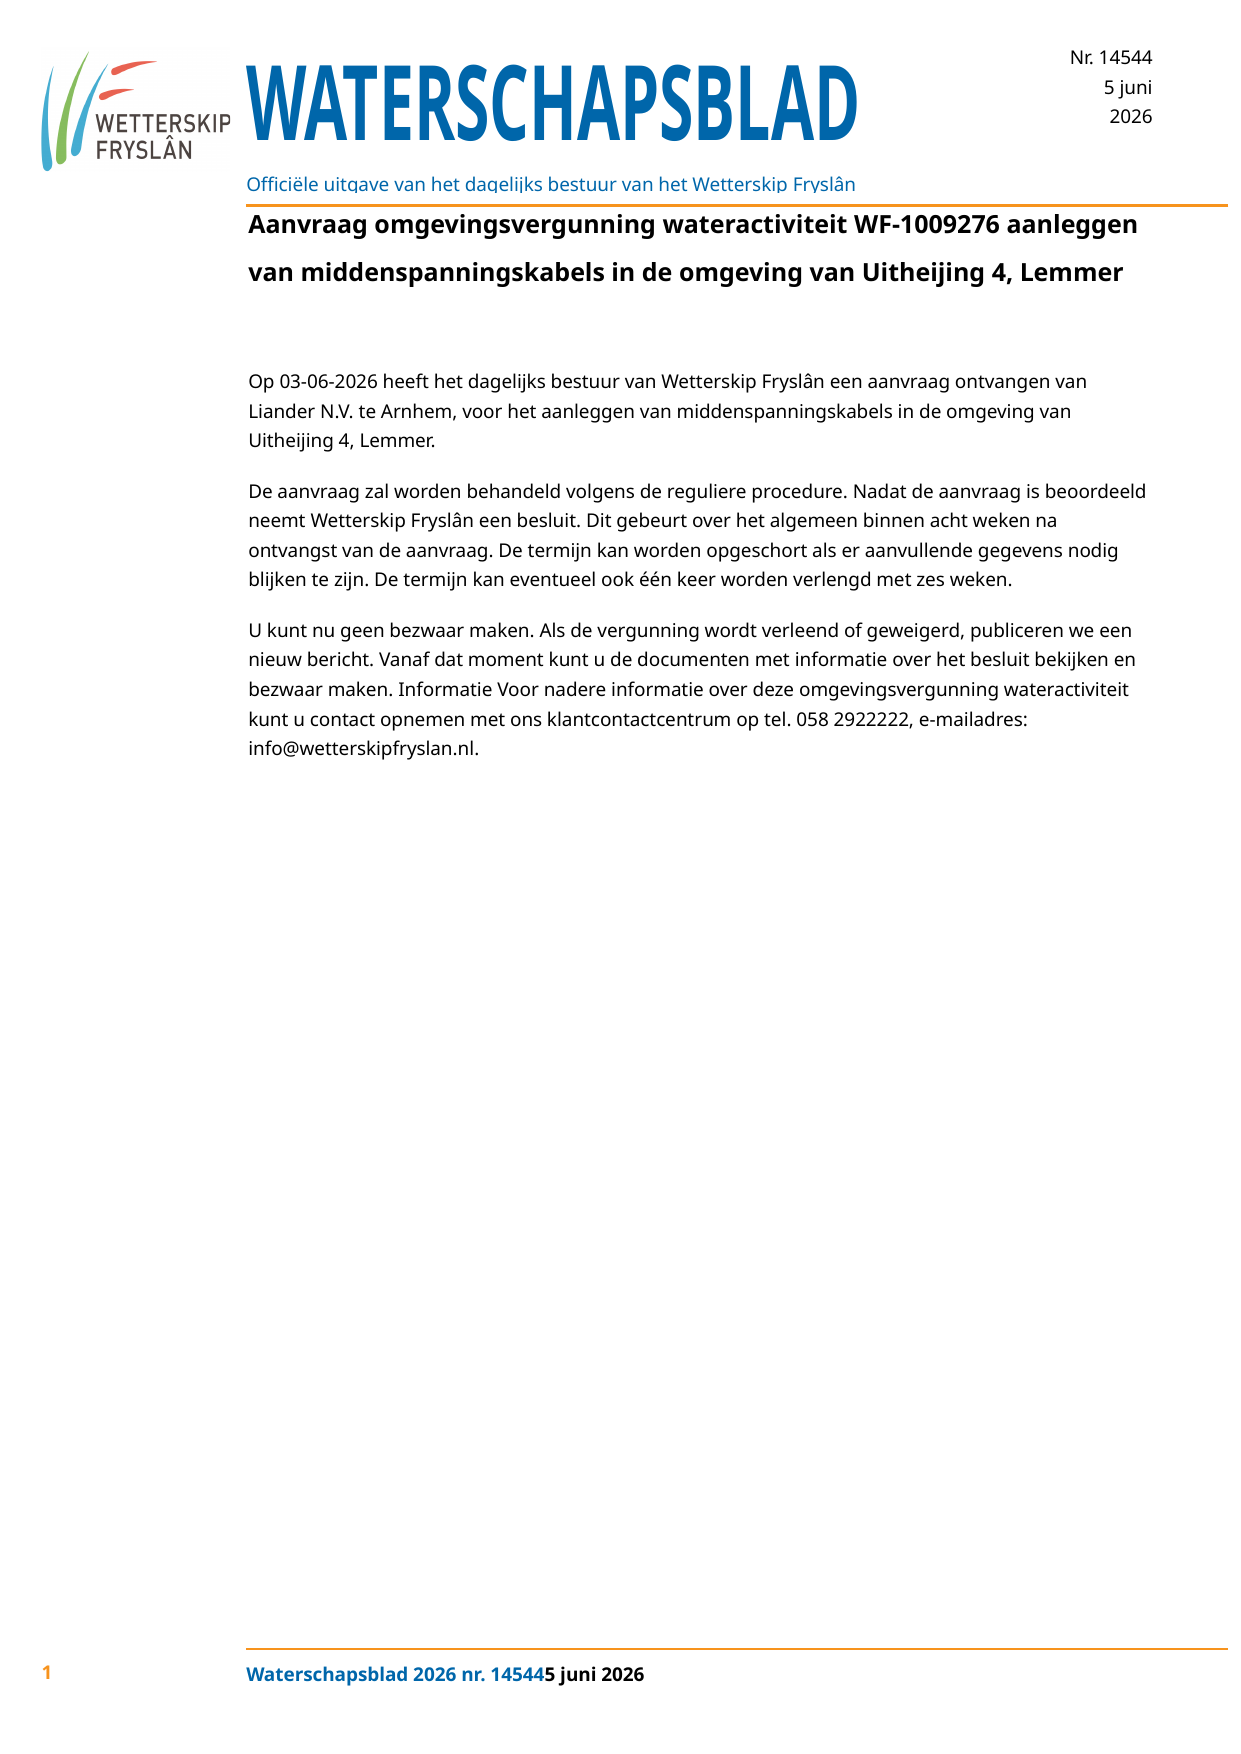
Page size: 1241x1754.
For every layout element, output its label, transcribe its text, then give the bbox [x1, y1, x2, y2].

text Op 03-06-2026 heeft het dagelijks bestuur van Wetterskip Fryslân een aanvraag ontvangen van Liander N.V. te Arnhem, voor het aanleggen van middenspanningskabels in de omgeving van Uitheijing 4, Lemmer. [248, 368, 1152, 453]
text De aanvraag zal worden behandeld volgens de reguliere procedure. Nadat de aanvraag is beoordeeld neemt Wetterskip Fryslân een besluit. Dit gebeurt over het algemeen binnen acht weken na ontvangst van de aanvraag. De termijn kan worden opgeschort als er aanvullende gegevens nodig blijken te zijn. De termijn kan eventueel ook één keer worden verlengd met zes weken. [248, 478, 1152, 592]
text U kunt nu geen bezwaar maken. Als de vergunning wordt verleend of geweigerd, publiceren we een nieuw bericht. Vanaf dat moment kunt u de documenten met informatie over het besluit bekijken en bezwaar maken. Informatie Voor nadere informatie over deze omgevingsvergunning wateractiviteit kunt u contact opnemen met ons klantcontactcentrum op tel. 058 2922222, e-mailadres: info@wetterskipfryslan.nl. [248, 617, 1152, 761]
text Aanvraag omgevingsvergunning wateractiviteit WF-1009276 aanleggen van middenspanningskabels in de omgeving van Uitheijing 4, Lemmer [248, 207, 1152, 288]
picture [41, 47, 231, 172]
